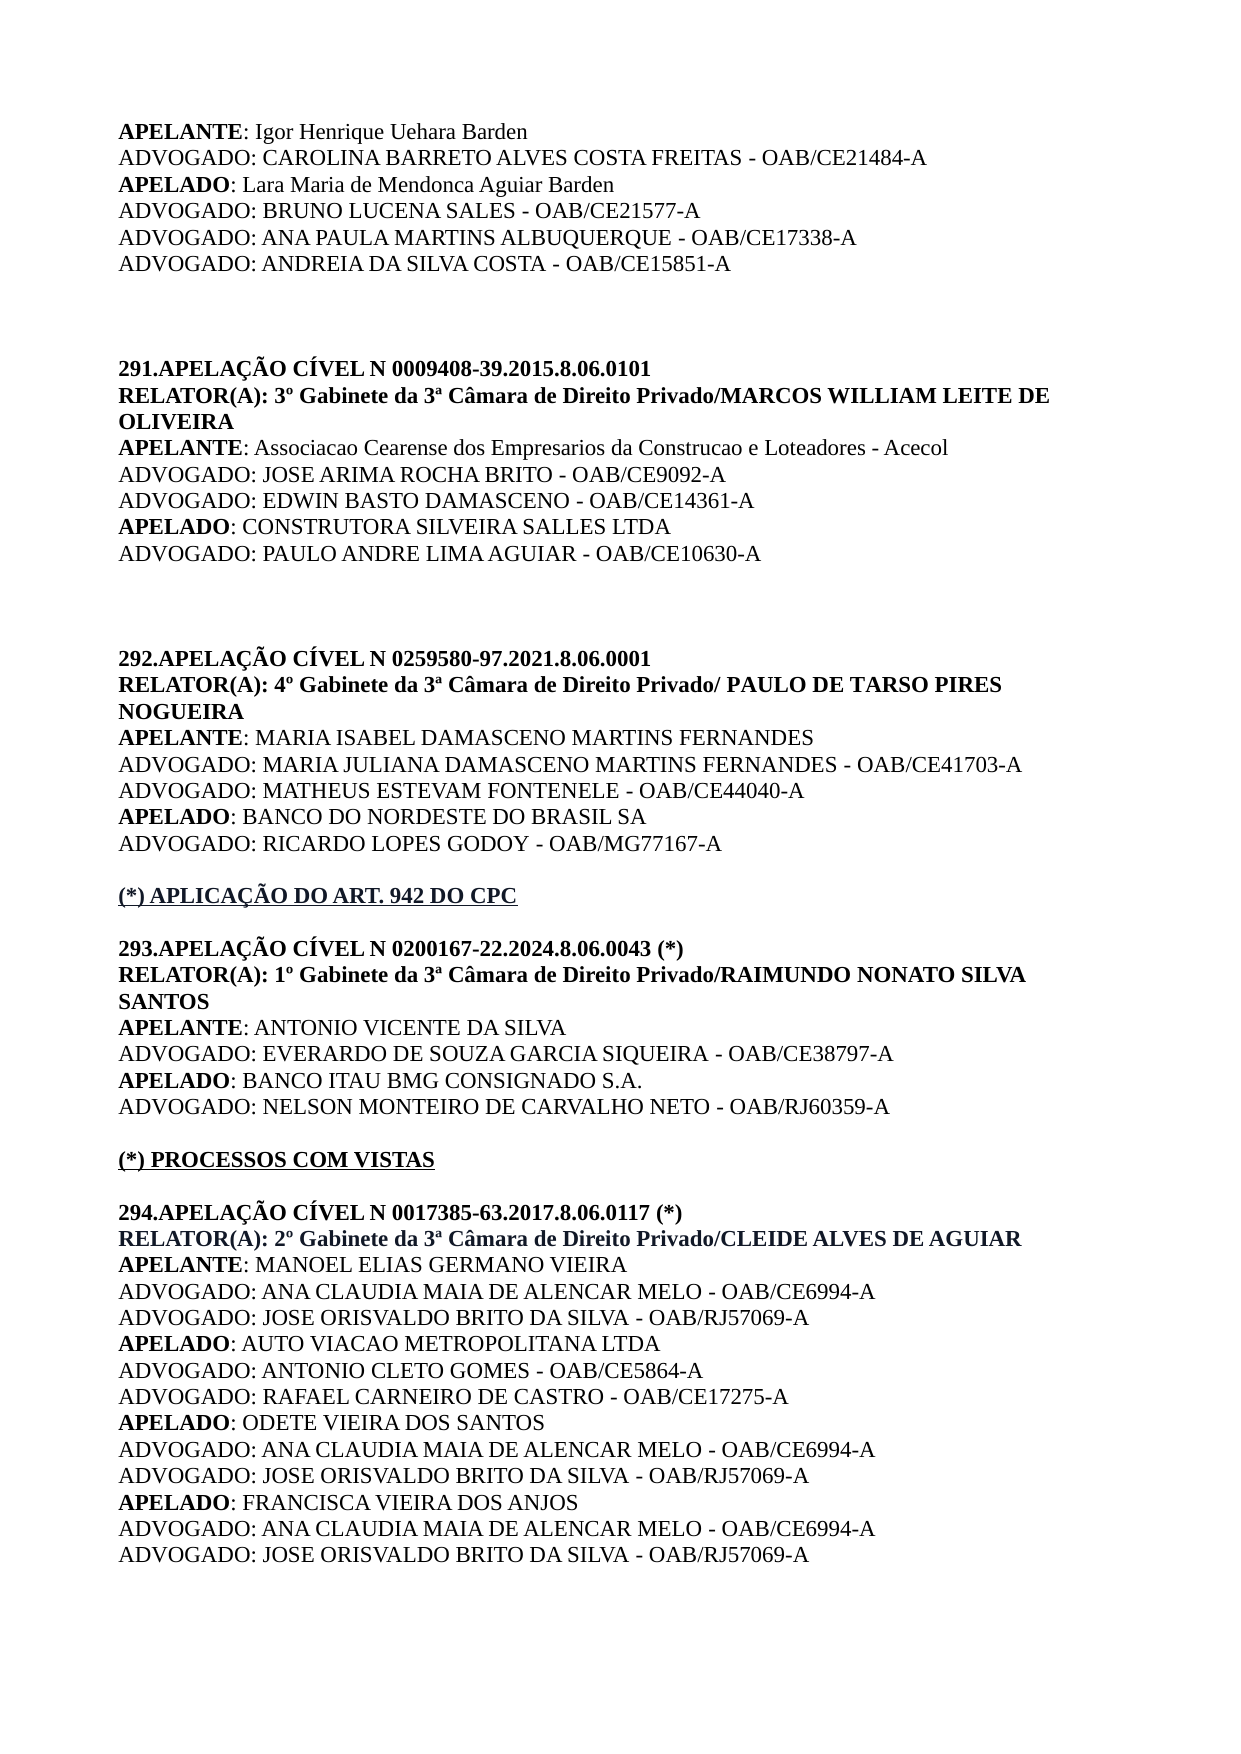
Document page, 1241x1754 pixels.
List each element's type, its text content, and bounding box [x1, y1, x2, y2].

text APELANTE: Igor Henrique Uehara Barden ADVOGADO: CAROLINA BARRETO ALVES COSTA FREITAS - OAB/CE21484-A APELADO: Lara Maria de Mendonca Aguiar Barden ADVOGADO: BRUNO LUCENA SALES - OAB/CE21577-A ADVOGADO: ANA PAULA MARTINS ALBUQUERQUE - OAB/CE17338-A ADVOGADO: ANDREIA DA SILVA COSTA - OAB/CE15851-A 291.APELAÇÃO CÍVEL N 0009408-39.2015.8.06.0101 RELATOR(A): 3º Gabinete da 3ª Câmara de Direito Privado/MARCOS WILLIAM LEITE DE OLIVEIRA APELANTE: Associacao Cearense dos Empresarios da Construcao e Loteadores - Acecol ADVOGADO: JOSE ARIMA ROCHA BRITO - OAB/CE9092-A ADVOGADO: EDWIN BASTO DAMASCENO - OAB/CE14361-A APELADO: CONSTRUTORA SILVEIRA SALLES LTDA ADVOGADO: PAULO ANDRE LIMA AGUIAR - OAB/CE10630-A 292.APELAÇÃO CÍVEL N 0259580-97.2021.8.06.0001 RELATOR(A): 4º Gabinete da 3ª Câmara de Direito Privado/ PAULO DE TARSO PIRES NOGUEIRA APELANTE: MARIA ISABEL DAMASCENO MARTINS FERNANDES ADVOGADO: MARIA JULIANA DAMASCENO MARTINS FERNANDES - OAB/CE41703-A ADVOGADO: MATHEUS ESTEVAM FONTENELE - OAB/CE44040-A APELADO: BANCO DO NORDESTE DO BRASIL SA ADVOGADO: RICARDO LOPES GODOY - OAB/MG77167-A (*) APLICAÇÃO DO ART. 942 DO CPC 293.APELAÇÃO CÍVEL N 0200167-22.2024.8.06.0043 (*) RELATOR(A): 1º Gabinete da 3ª Câmara de Direito Privado/RAIMUNDO NONATO SILVA SANTOS APELANTE: ANTONIO VICENTE DA SILVA ADVOGADO: EVERARDO DE SOUZA GARCIA SIQUEIRA - OAB/CE38797-A APELADO: BANCO ITAU BMG CONSIGNADO S.A. ADVOGADO: NELSON MONTEIRO DE CARVALHO NETO - OAB/RJ60359-A (*) PROCESSOS COM VISTAS 294.APELAÇÃO CÍVEL N 0017385-63.2017.8.06.0117 (*) RELATOR(A): 2º Gabinete da 3ª Câmara de Direito Privado/CLEIDE ALVES DE AGUIAR APELANTE: MANOEL ELIAS GERMANO VIEIRA ADVOGADO: ANA CLAUDIA MAIA DE ALENCAR MELO - OAB/CE6994-A ADVOGADO: JOSE ORISVALDO BRITO DA SILVA - OAB/RJ57069-A APELADO: AUTO VIACAO METROPOLITANA LTDA ADVOGADO: ANTONIO CLETO GOMES - OAB/CE5864-A ADVOGADO: RAFAEL CARNEIRO DE CASTRO - OAB/CE17275-A APELADO: ODETE VIEIRA DOS SANTOS ADVOGADO: ANA CLAUDIA MAIA DE ALENCAR MELO - OAB/CE6994-A ADVOGADO: JOSE ORISVALDO BRITO DA SILVA - OAB/RJ57069-A APELADO: FRANCISCA VIEIRA DOS ANJOS ADVOGADO: ANA CLAUDIA MAIA DE ALENCAR MELO - OAB/CE6994-A ADVOGADO: JOSE ORISVALDO BRITO DA SILVA - OAB/RJ57069-A [118, 118, 1122, 1620]
